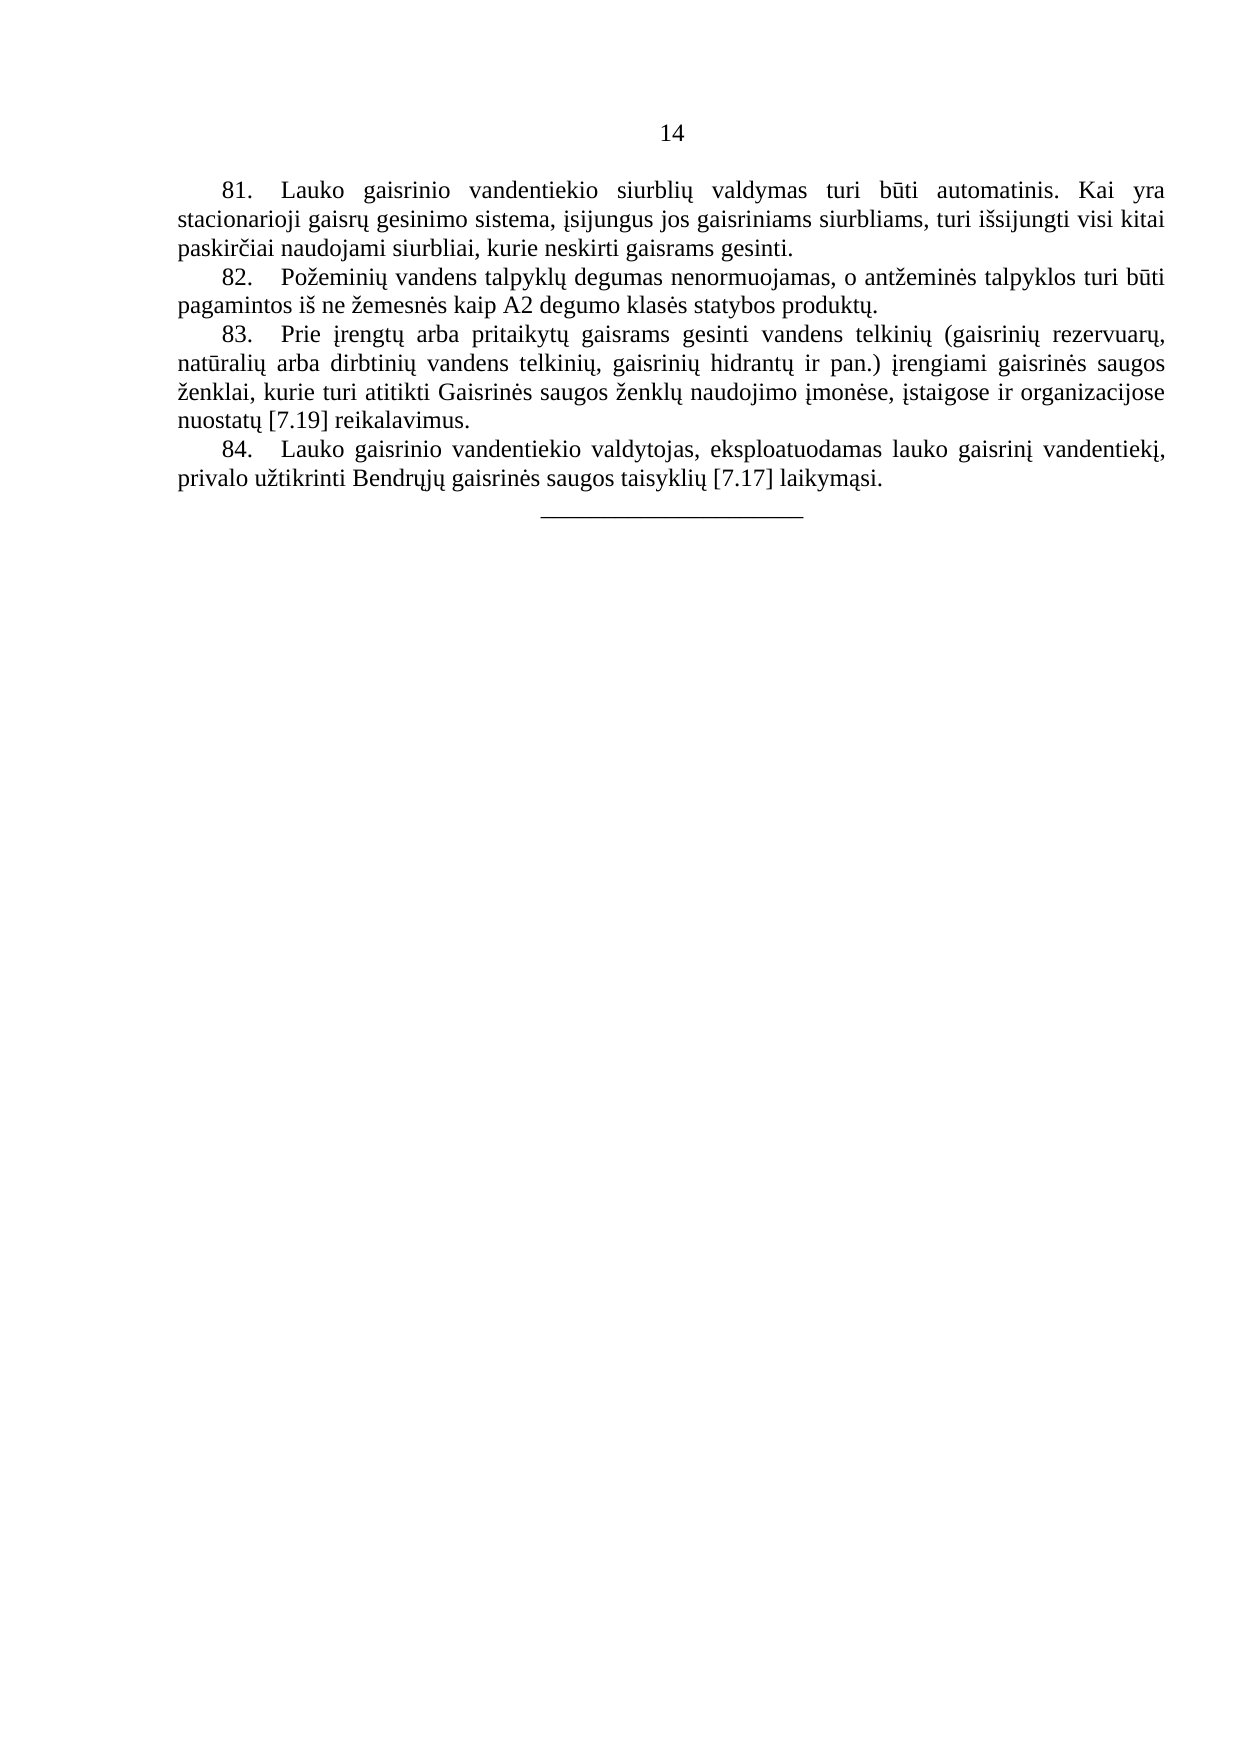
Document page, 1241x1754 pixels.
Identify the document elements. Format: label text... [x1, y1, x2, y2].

text 84. Lauko gaisrinio vandentiekio valdytojas, eksploatuodamas lauko gaisrinį vandentiekį, privalo užtikrinti Bendrųjų gaisrinės saugos taisyklių [7.17] laikymąsi. [177, 434, 1166, 492]
text 83. Prie įrengtų arba pritaikytų gaisrams gesinti vandens telkinių (gaisrinių rezervuarų, natūralių arba dirbtinių vandens telkinių, gaisrinių hidrantų ir pan.) įrengiami gaisrinės saugos ženklai, kurie turi atitikti Gaisrinės saugos ženklų naudojimo įmonėse, įstaigose ir organizacijose nuostatų [7.19] reikalavimus. [177, 319, 1166, 434]
text 81. Lauko gaisrinio vandentiekio siurblių valdymas turi būti automatinis. Kai yra stacionarioji gaisrų gesinimo sistema, įsijungus jos gaisriniams siurbliams, turi išsijungti visi kitai paskirčiai naudojami siurbliai, kurie neskirti gaisrams gesinti. [177, 176, 1166, 262]
text _____________________ [177, 492, 1166, 521]
text 82. Požeminių vandens talpyklų degumas nenormuojamas, o antžeminės talpyklos turi būti pagamintos iš ne žemesnės kaip A2 degumo klasės statybos produktų. [177, 262, 1166, 319]
